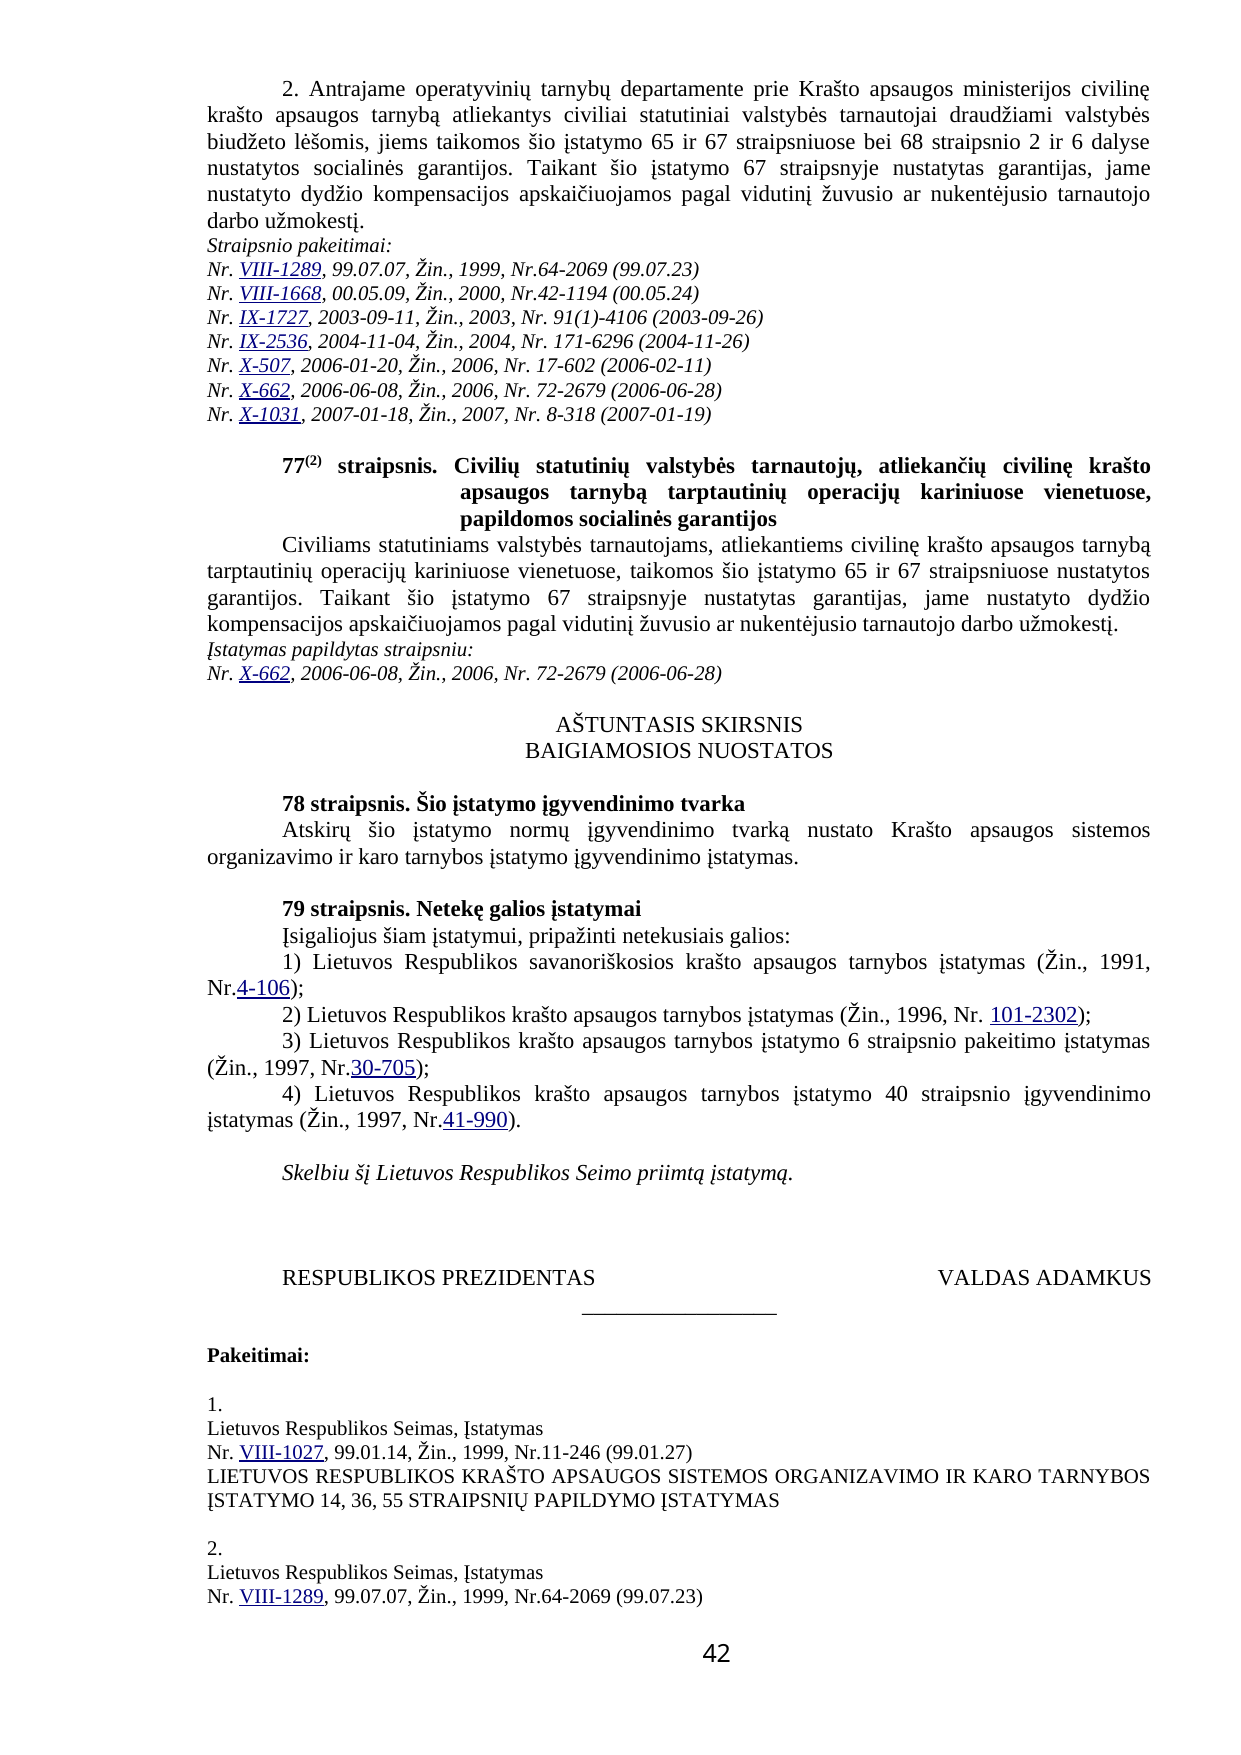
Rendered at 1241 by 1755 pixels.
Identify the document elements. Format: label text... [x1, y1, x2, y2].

text 2) Lietuvos Respublikos krašto apsaugos tarnybos įstatymas (Žin., 1996, Nr. 101-2302); [207, 1001, 1152, 1027]
text 79 straipsnis. Netekę galios įstatymai [207, 895, 1152, 922]
text 1) Lietuvos Respublikos savanoriškosios krašto apsaugos tarnybos įstatymas (Žin., 1991, Nr.4-106); [207, 948, 1152, 1001]
text Lietuvos Respublikos Seimas, Įstatymas [207, 1416, 1152, 1440]
text BAIGIAMOSIOS NUOSTATOS [207, 737, 1152, 764]
text Atskirų šio įstatymo normų įgyvendinimo tvarką nustato Krašto apsaugos sistemos organizavimo ir karo tarnybos įstatymo įgyvendinimo įstatymas. [207, 816, 1152, 869]
text Nr. VIII-1289, 99.07.07, Žin., 1999, Nr.64-2069 (99.07.23) [207, 257, 1152, 281]
text Straipsnio pakeitimai: [207, 233, 1152, 257]
text Nr. X-1031, 2007-01-18, Žin., 2007, Nr. 8-318 (2007-01-19) [207, 402, 1152, 426]
text 2. [207, 1536, 1152, 1560]
text Skelbiu šį Lietuvos Respublikos Seimo priimtą įstatymą. [207, 1159, 1152, 1185]
text _________________ [207, 1291, 1152, 1317]
text Lietuvos Respublikos Seimas, Įstatymas [207, 1560, 1152, 1584]
text Įsigaliojus šiam įstatymui, pripažinti netekusiais galios: [207, 922, 1152, 948]
text Įstatymas papildytas straipsniu: [207, 636, 1152, 661]
text LIETUVOS RESPUBLIKOS KRAŠTO APSAUGOS SISTEMOS ORGANIZAVIMO IR KARO TARNYBOS ĮSTATYMO 14, 36, 55 STRAIPSNIŲ PAPILDYMO ĮSTATYMAS [207, 1464, 1152, 1512]
text AŠTUNTASIS SKIRSNIS [207, 711, 1152, 737]
text Pakeitimai: [207, 1343, 1152, 1367]
text Nr. X-662, 2006-06-08, Žin., 2006, Nr. 72-2679 (2006-06-28) [207, 377, 1152, 402]
text Nr. IX-2536, 2004-11-04, Žin., 2004, Nr. 171-6296 (2004-11-26) [207, 329, 1152, 353]
text 1. [207, 1392, 1152, 1416]
text 2. Antrajame operatyvinių tarnybų departamente prie Krašto apsaugos ministerijos civilinę krašto apsaugos tarnybą atliekantys civiliai statutiniai valstybės tarnautojai draudžiami valstybės biudžeto lėšomis, jiems taikomos šio įstatymo 65 ir 67 straipsniuose bei 68 straipsnio 2 ir 6 dalyse nustatytos socialinės garantijos. Taikant šio įstatymo 67 straipsnyje nustatytas garantijas, jame nustatyto dydžio kompensacijos apskaičiuojamos pagal vidutinį žuvusio ar nukentėjusio tarnautojo darbo užmokestį. [207, 75, 1152, 233]
text RESPUBLIKOS PREZIDENTAS VALDAS ADAMKUS [207, 1264, 1152, 1291]
text 4) Lietuvos Respublikos krašto apsaugos tarnybos įstatymo 40 straipsnio įgyvendinimo įstatymas (Žin., 1997, Nr.41-990). [207, 1080, 1152, 1133]
text Nr. IX-1727, 2003-09-11, Žin., 2003, Nr. 91(1)-4106 (2003-09-26) [207, 305, 1152, 329]
text 77(2) straipsnis. Civilių statutinių valstybės tarnautojų, atliekančių civilinę krašto apsaugos tarnybą tarptautinių operacijų kariniuose vienetuose, papildomos socialinės garantijos [282, 452, 1152, 531]
text Nr. VIII-1668, 00.05.09, Žin., 2000, Nr.42-1194 (00.05.24) [207, 281, 1152, 305]
text Civiliams statutiniams valstybės tarnautojams, atliekantiems civilinę krašto apsaugos tarnybą tarptautinių operacijų kariniuose vienetuose, taikomos šio įstatymo 65 ir 67 straipsniuose nustatytos garantijos. Taikant šio įstatymo 67 straipsnyje nustatytas garantijas, jame nustatyto dydžio kompensacijos apskaičiuojamos pagal vidutinį žuvusio ar nukentėjusio tarnautojo darbo užmokestį. [207, 531, 1152, 636]
text Nr. X-662, 2006-06-08, Žin., 2006, Nr. 72-2679 (2006-06-28) [207, 661, 1152, 684]
text Nr. VIII-1027, 99.01.14, Žin., 1999, Nr.11-246 (99.01.27) [207, 1440, 1152, 1464]
text 3) Lietuvos Respublikos krašto apsaugos tarnybos įstatymo 6 straipsnio pakeitimo įstatymas (Žin., 1997, Nr.30-705); [207, 1027, 1152, 1080]
text 78 straipsnis. Šio įstatymo įgyvendinimo tvarka [207, 790, 1152, 816]
text Nr. VIII-1289, 99.07.07, Žin., 1999, Nr.64-2069 (99.07.23) [207, 1584, 1152, 1608]
text Nr. X-507, 2006-01-20, Žin., 2006, Nr. 17-602 (2006-02-11) [207, 353, 1152, 377]
